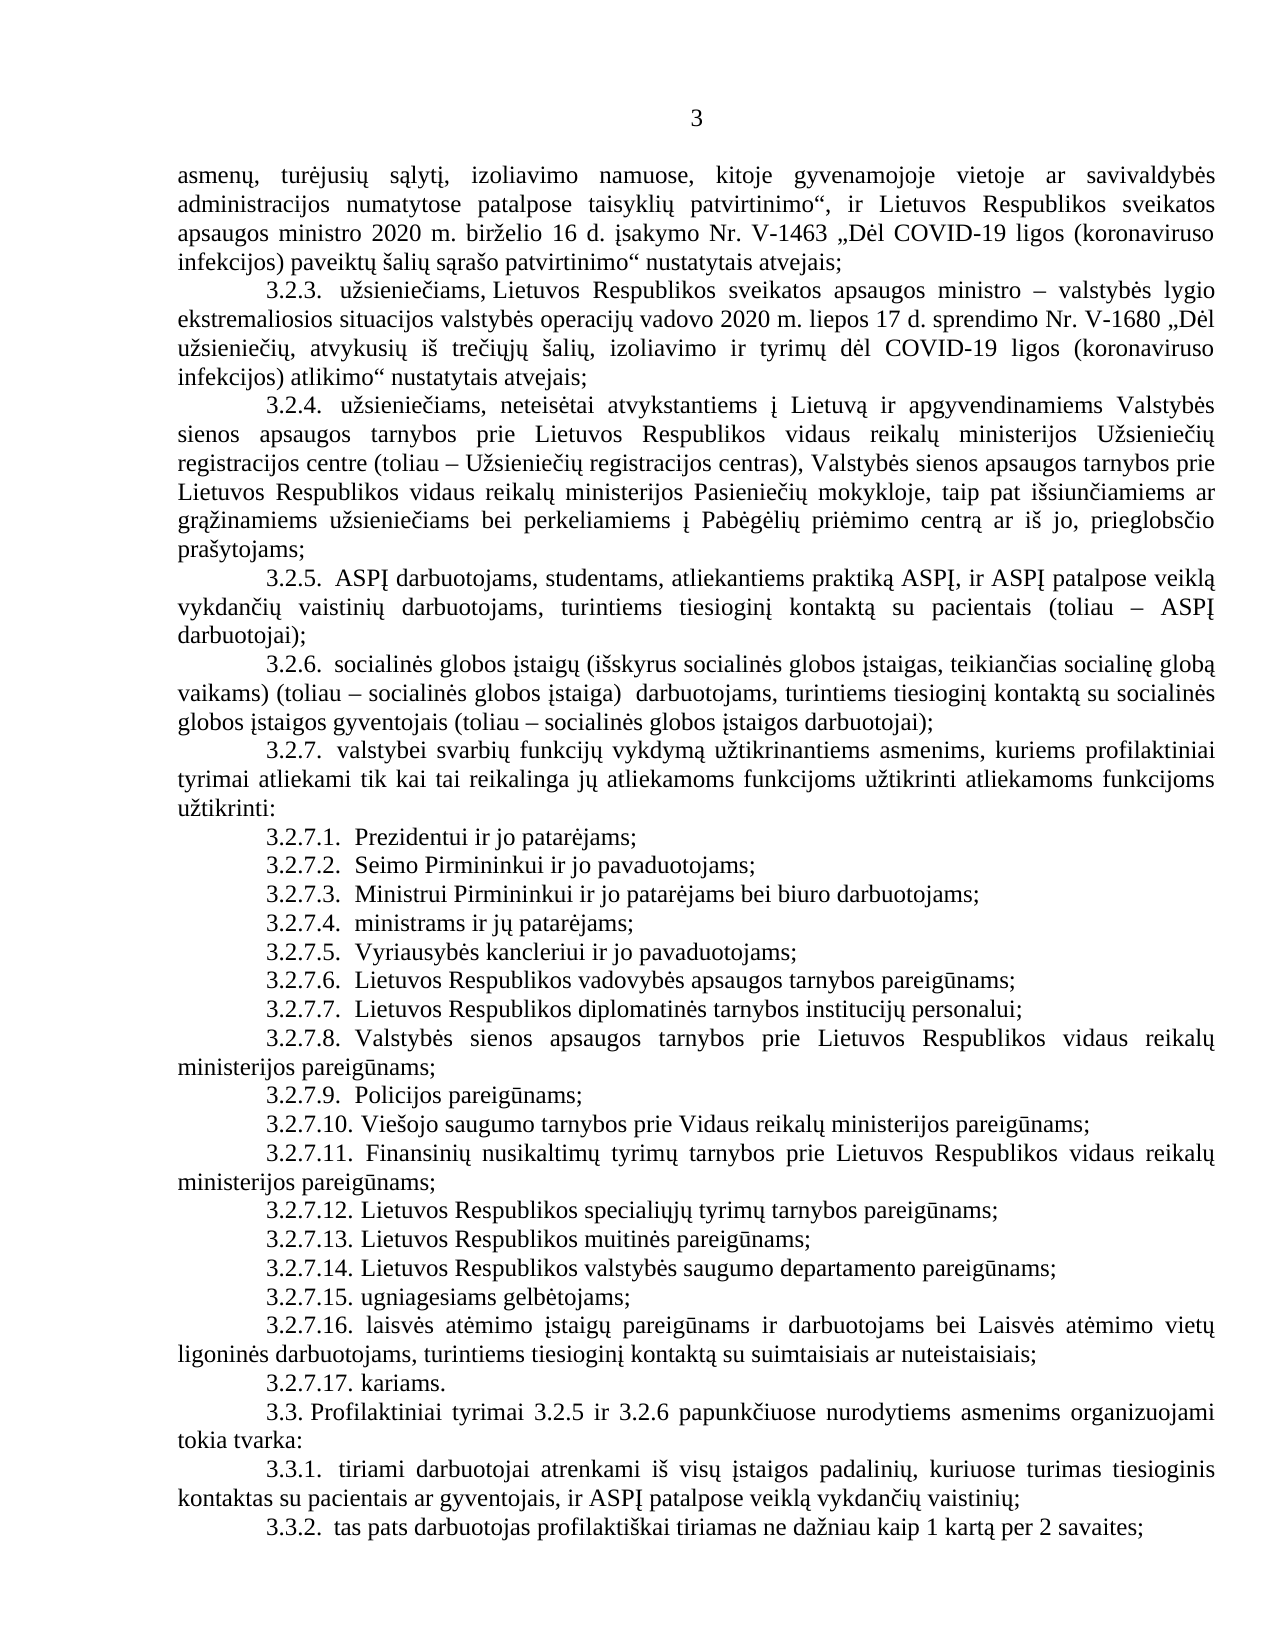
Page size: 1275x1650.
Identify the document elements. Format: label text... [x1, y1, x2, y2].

text 3.2.7.13. Lietuvos Respublikos muitinės pareigūnams; [177, 1224, 1216, 1253]
text 3.2.7.3. Ministrui Pirmininkui ir jo patarėjams bei biuro darbuotojams; [177, 879, 1216, 908]
text asmenų, turėjusių sąlytį, izoliavimo namuose, kitoje gyvenamojoje vietoje ar savivaldybės administracijos numatytose patalpose taisyklių patvirtinimo“, ir Lietuvos Respublikos sveikatos apsaugos ministro 2020 m. birželio 16 d. įsakymo Nr. V-1463 „Dėl COVID-19 ligos (koronaviruso infekcijos) paveiktų šalių sąrašo patvirtinimo“ nustatytais atvejais; [177, 161, 1216, 276]
text 3.2.7. valstybei svarbių funkcijų vykdymą užtikrinantiems asmenims, kuriems profilaktiniai tyrimai atliekami tik kai tai reikalinga jų atliekamoms funkcijoms užtikrinti atliekamoms funkcijoms užtikrinti: [177, 736, 1216, 822]
text 3.2.7.2. Seimo Pirmininkui ir jo pavaduotojams; [177, 851, 1216, 879]
text 3.2.7.10. Viešojo saugumo tarnybos prie Vidaus reikalų ministerijos pareigūnams; [177, 1109, 1216, 1138]
text 3.2.6. socialinės globos įstaigų (išskyrus socialinės globos įstaigas, teikiančias socialinę globą vaikams) (toliau – socialinės globos įstaiga) darbuotojams, turintiems tiesioginį kontaktą su socialinės globos įstaigos gyventojais (toliau – socialinės globos įstaigos darbuotojai); [177, 649, 1216, 736]
text 3.2.7.4. ministrams ir jų patarėjams; [177, 908, 1216, 937]
text 3.2.7.5. Vyriausybės kancleriui ir jo pavaduotojams; [177, 937, 1216, 966]
text 3.3.1. tiriami darbuotojai atrenkami iš visų įstaigos padalinių, kuriuose turimas tiesioginis kontaktas su pacientais ar gyventojais, ir ASPĮ patalpose veiklą vykdančių vaistinių; [177, 1454, 1216, 1512]
text 3.2.3. užsieniečiams, Lietuvos Respublikos sveikatos apsaugos ministro – valstybės lygio ekstremaliosios situacijos valstybės operacijų vadovo 2020 m. liepos 17 d. sprendimo Nr. V-1680 „Dėl užsieniečių, atvykusių iš trečiųjų šalių, izoliavimo ir tyrimų dėl COVID-19 ligos (koronaviruso infekcijos) atlikimo“ nustatytais atvejais; [177, 276, 1216, 391]
text 3.2.7.12. Lietuvos Respublikos specialiųjų tyrimų tarnybos pareigūnams; [177, 1196, 1216, 1224]
text 3.3.2. tas pats darbuotojas profilaktiškai tiriamas ne dažniau kaip 1 kartą per 2 savaites; [177, 1512, 1216, 1541]
text 3.2.5. ASPĮ darbuotojams, studentams, atliekantiems praktiką ASPĮ, ir ASPĮ patalpose veiklą vykdančių vaistinių darbuotojams, turintiems tiesioginį kontaktą su pacientais (toliau – ASPĮ darbuotojai); [177, 563, 1216, 649]
text 3.3. Profilaktiniai tyrimai 3.2.5 ir 3.2.6 papunkčiuose nurodytiems asmenims organizuojami tokia tvarka: [177, 1397, 1216, 1454]
text 3.2.7.14. Lietuvos Respublikos valstybės saugumo departamento pareigūnams; [177, 1253, 1216, 1282]
text 3.2.4. užsieniečiams, neteisėtai atvykstantiems į Lietuvą ir apgyvendinamiems Valstybės sienos apsaugos tarnybos prie Lietuvos Respublikos vidaus reikalų ministerijos Užsieniečių registracijos centre (toliau – Užsieniečių registracijos centras), Valstybės sienos apsaugos tarnybos prie Lietuvos Respublikos vidaus reikalų ministerijos Pasieniečių mokykloje, taip pat išsiunčiamiems ar grąžinamiems užsieniečiams bei perkeliamiems į Pabėgėlių priėmimo centrą ar iš jo, prieglobsčio prašytojams; [177, 391, 1216, 563]
text 3.2.7.16. laisvės atėmimo įstaigų pareigūnams ir darbuotojams bei Laisvės atėmimo vietų ligoninės darbuotojams, turintiems tiesioginį kontaktą su suimtaisiais ar nuteistaisiais; [177, 1311, 1216, 1368]
text 3.2.7.17. kariams. [177, 1368, 1216, 1397]
text 3.2.7.15. ugniagesiams gelbėtojams; [177, 1282, 1216, 1311]
text 3.2.7.6. Lietuvos Respublikos vadovybės apsaugos tarnybos pareigūnams; [177, 966, 1216, 994]
text 3.2.7.8. Valstybės sienos apsaugos tarnybos prie Lietuvos Respublikos vidaus reikalų ministerijos pareigūnams; [177, 1023, 1216, 1081]
text 3.2.7.1. Prezidentui ir jo patarėjams; [177, 822, 1216, 851]
text 3.2.7.9. Policijos pareigūnams; [177, 1081, 1216, 1109]
text 3.2.7.7. Lietuvos Respublikos diplomatinės tarnybos institucijų personalui; [177, 994, 1216, 1023]
text 3.2.7.11. Finansinių nusikaltimų tyrimų tarnybos prie Lietuvos Respublikos vidaus reikalų ministerijos pareigūnams; [177, 1138, 1216, 1196]
